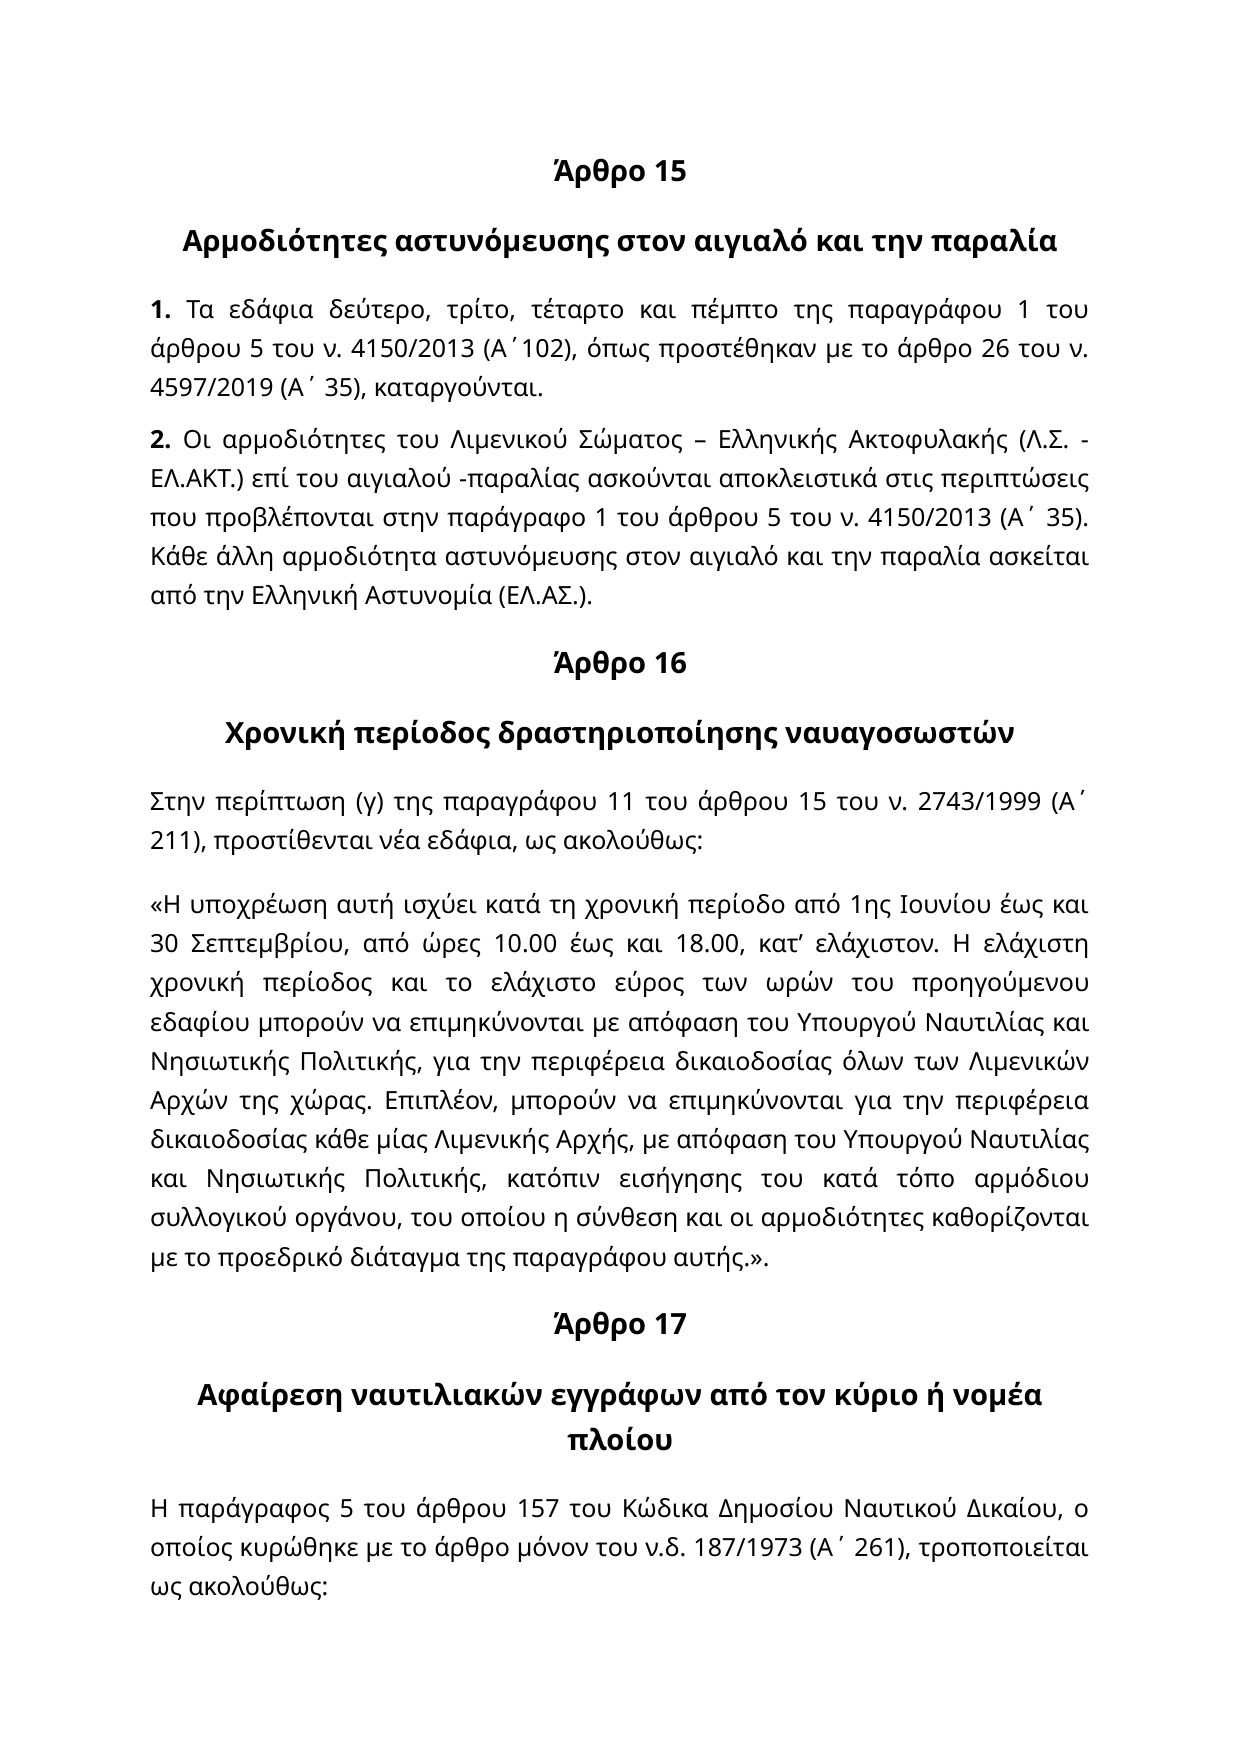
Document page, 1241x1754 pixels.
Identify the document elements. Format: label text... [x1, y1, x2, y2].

subtitle Χρονική περίοδος δραστηριοποίησης ναυαγοσωστών [150, 713, 1090, 752]
subtitle Αφαίρεση ναυτιλιακών εγγράφων από τον κύριο ή νομέα πλοίου [150, 1374, 1090, 1459]
text Στην περίπτωση (γ) της παραγράφου 11 του άρθρου 15 του ν. 2743/1999 (Α΄ 211), προστίθενται νέα εδάφια, ως ακολούθως: [150, 783, 1090, 857]
subtitle Άρθρο 16 [150, 642, 1090, 682]
text 1. Τα εδάφια δεύτερο, τρίτο, τέταρτο και πέμπτο της παραγράφου 1 του άρθρου 5 του ν. 4150/2013 (Α΄102), όπως προστέθηκαν με το άρθρο 26 του ν. 4597/2019 (Α΄ 35), καταργούνται. [150, 291, 1090, 404]
subtitle Αρμοδιότητες αστυνόμευσης στον αιγιαλό και την παραλία [150, 221, 1090, 260]
subtitle Άρθρο 15 [150, 150, 1090, 190]
text Η παράγραφος 5 του άρθρου 157 του Κώδικα Δημοσίου Ναυτικού Δικαίου, ο οποίος κυρώθηκε με το άρθρο μόνον του ν.δ. 187/1973 (Α΄ 261), τροποποιείται ως ακολούθως: [150, 1490, 1090, 1603]
text 2. Οι αρμοδιότητες του Λιμενικού Σώματος – Ελληνικής Ακτοφυλακής (Λ.Σ. - ΕΛ.ΑΚΤ.) επί του αιγιαλού -παραλίας ασκούνται αποκλειστικά στις περιπτώσεις που προβλέπονται στην παράγραφο 1 του άρθρου 5 του ν. 4150/2013 (Α΄ 35). Κάθε άλλη αρμοδιότητα αστυνόμευσης στον αιγιαλό και την παραλία ασκείται από την Ελληνική Αστυνομία (ΕΛ.ΑΣ.). [150, 421, 1090, 612]
text «Η υποχρέωση αυτή ισχύει κατά τη χρονική περίοδο από 1ης Ιουνίου έως και 30 Σεπτεμβρίου, από ώρες 10.00 έως και 18.00, κατ’ ελάχιστον. Η ελάχιστη χρονική περίοδος και το ελάχιστο εύρος των ωρών του προηγούμενου εδαφίου μπορούν να επιμηκύνονται με απόφαση του Υπουργού Ναυτιλίας και Νησιωτικής Πολιτικής, για την περιφέρεια δικαιοδοσίας όλων των Λιμενικών Αρχών της χώρας. Επιπλέον, μπορούν να επιμηκύνονται για την περιφέρεια δικαιοδοσίας κάθε μίας Λιμενικής Αρχής, με απόφαση του Υπουργού Ναυτιλίας και Νησιωτικής Πολιτικής, κατόπιν εισήγησης του κατά τόπο αρμόδιου συλλογικού οργάνου, του οποίου η σύνθεση και οι αρμοδιότητες καθορίζονται με το προεδρικό διάταγμα της παραγράφου αυτής.». [150, 887, 1090, 1273]
subtitle Άρθρο 17 [150, 1303, 1090, 1343]
